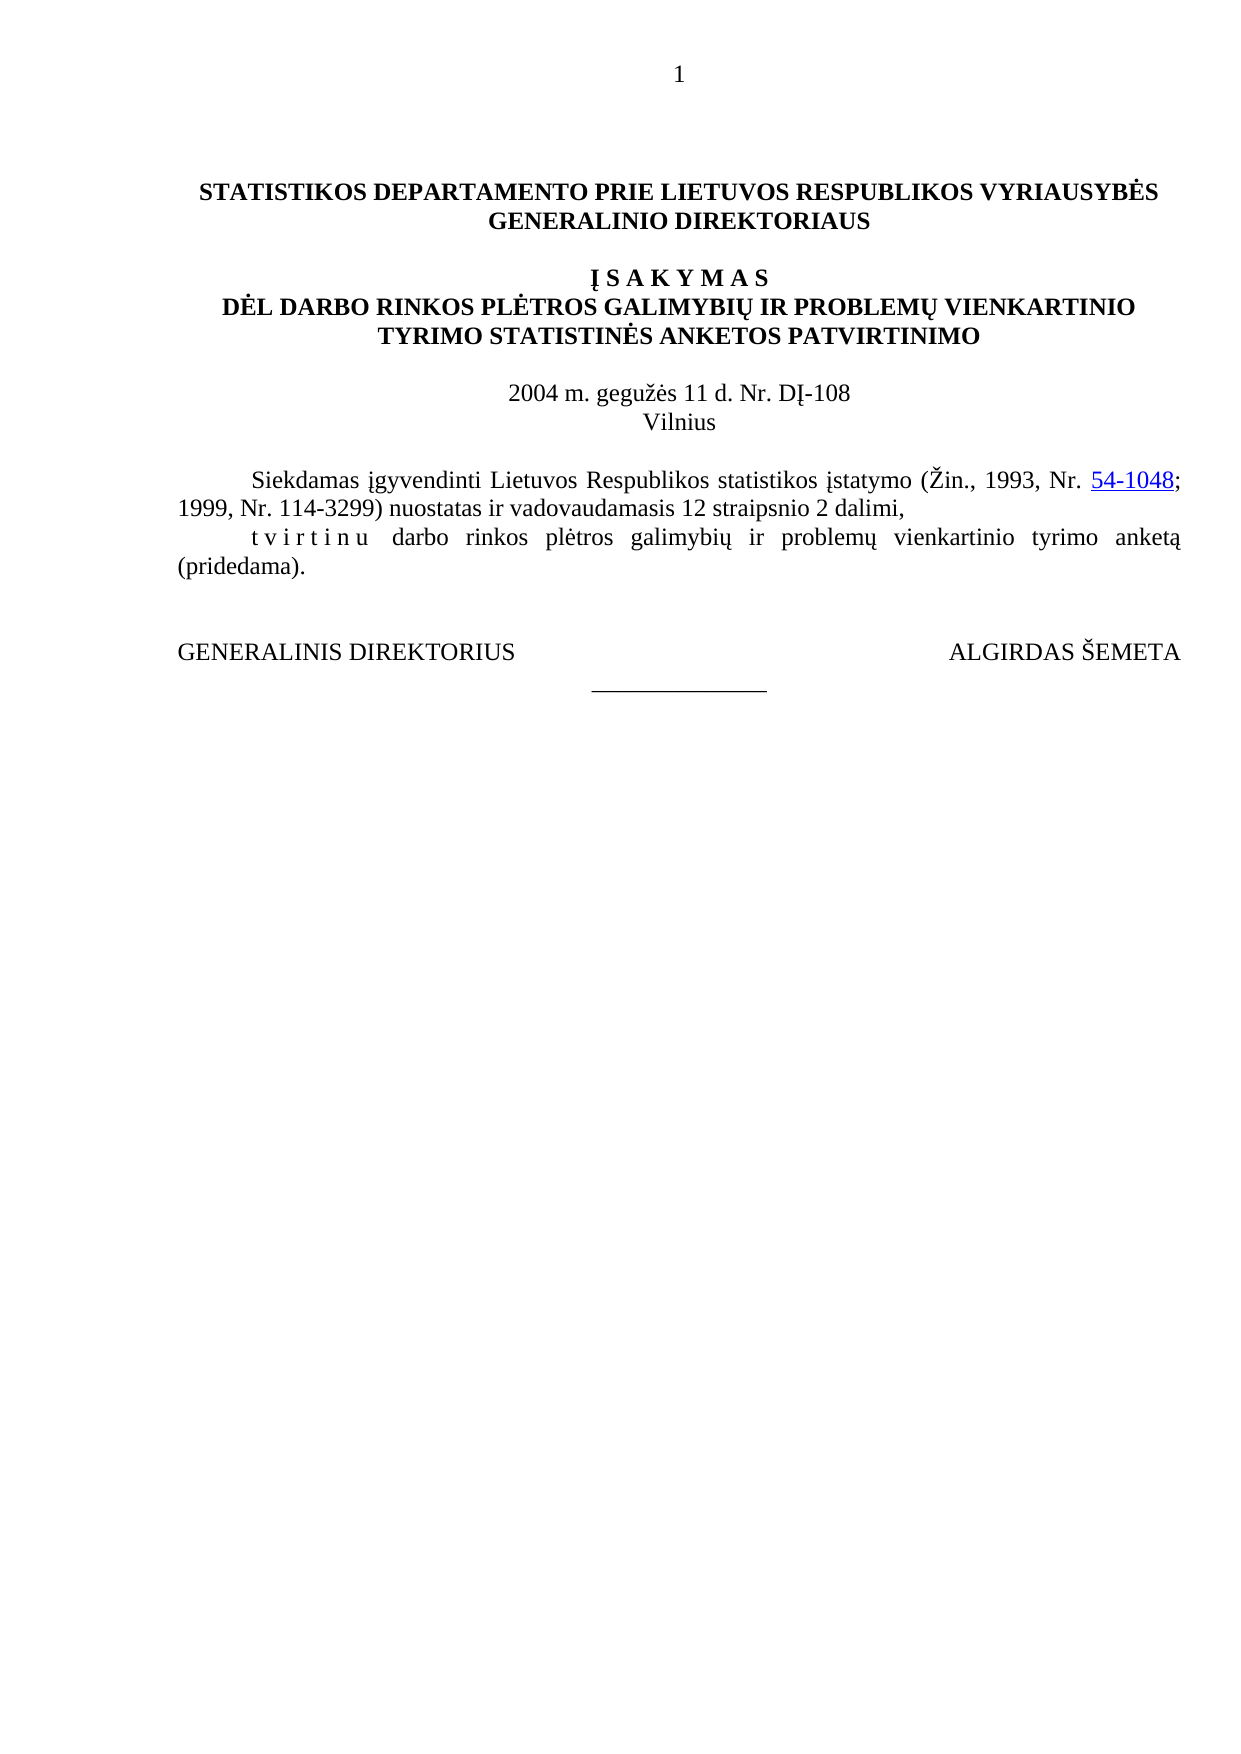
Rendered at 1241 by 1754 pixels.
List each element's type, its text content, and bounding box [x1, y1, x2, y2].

text Į S A K Y M A S [177, 263, 1181, 292]
text ______________ [177, 666, 1181, 695]
text 2004 m. gegužės 11 d. Nr. DĮ-108 [177, 378, 1181, 407]
text Siekdamas įgyvendinti Lietuvos Respublikos statistikos įstatymo (Žin., 1993, Nr. 54-1048; 1999, Nr. 114-3299) nuostatas ir vadovaudamasis 12 straipsnio 2 dalimi, [177, 465, 1181, 522]
text STATISTIKOS DEPARTAMENTO PRIE LIETUVOS RESPUBLIKOS VYRIAUSYBĖS GENERALINIO DIREKTORIAUS [177, 177, 1181, 235]
text Generalinis direktorius Algirdas Šemeta [177, 637, 1181, 666]
text Vilnius [177, 407, 1181, 436]
text DĖL DARBO RINKOS PLĖTROS GALIMYBIŲ IR PROBLEMŲ VIENKARTINIO TYRIMO STATISTINĖS ANKETOS PATVIRTINIMO [177, 292, 1181, 350]
text tvirtinu darbo rinkos plėtros galimybių ir problemų vienkartinio tyrimo anketą (pridedama). [177, 522, 1181, 580]
